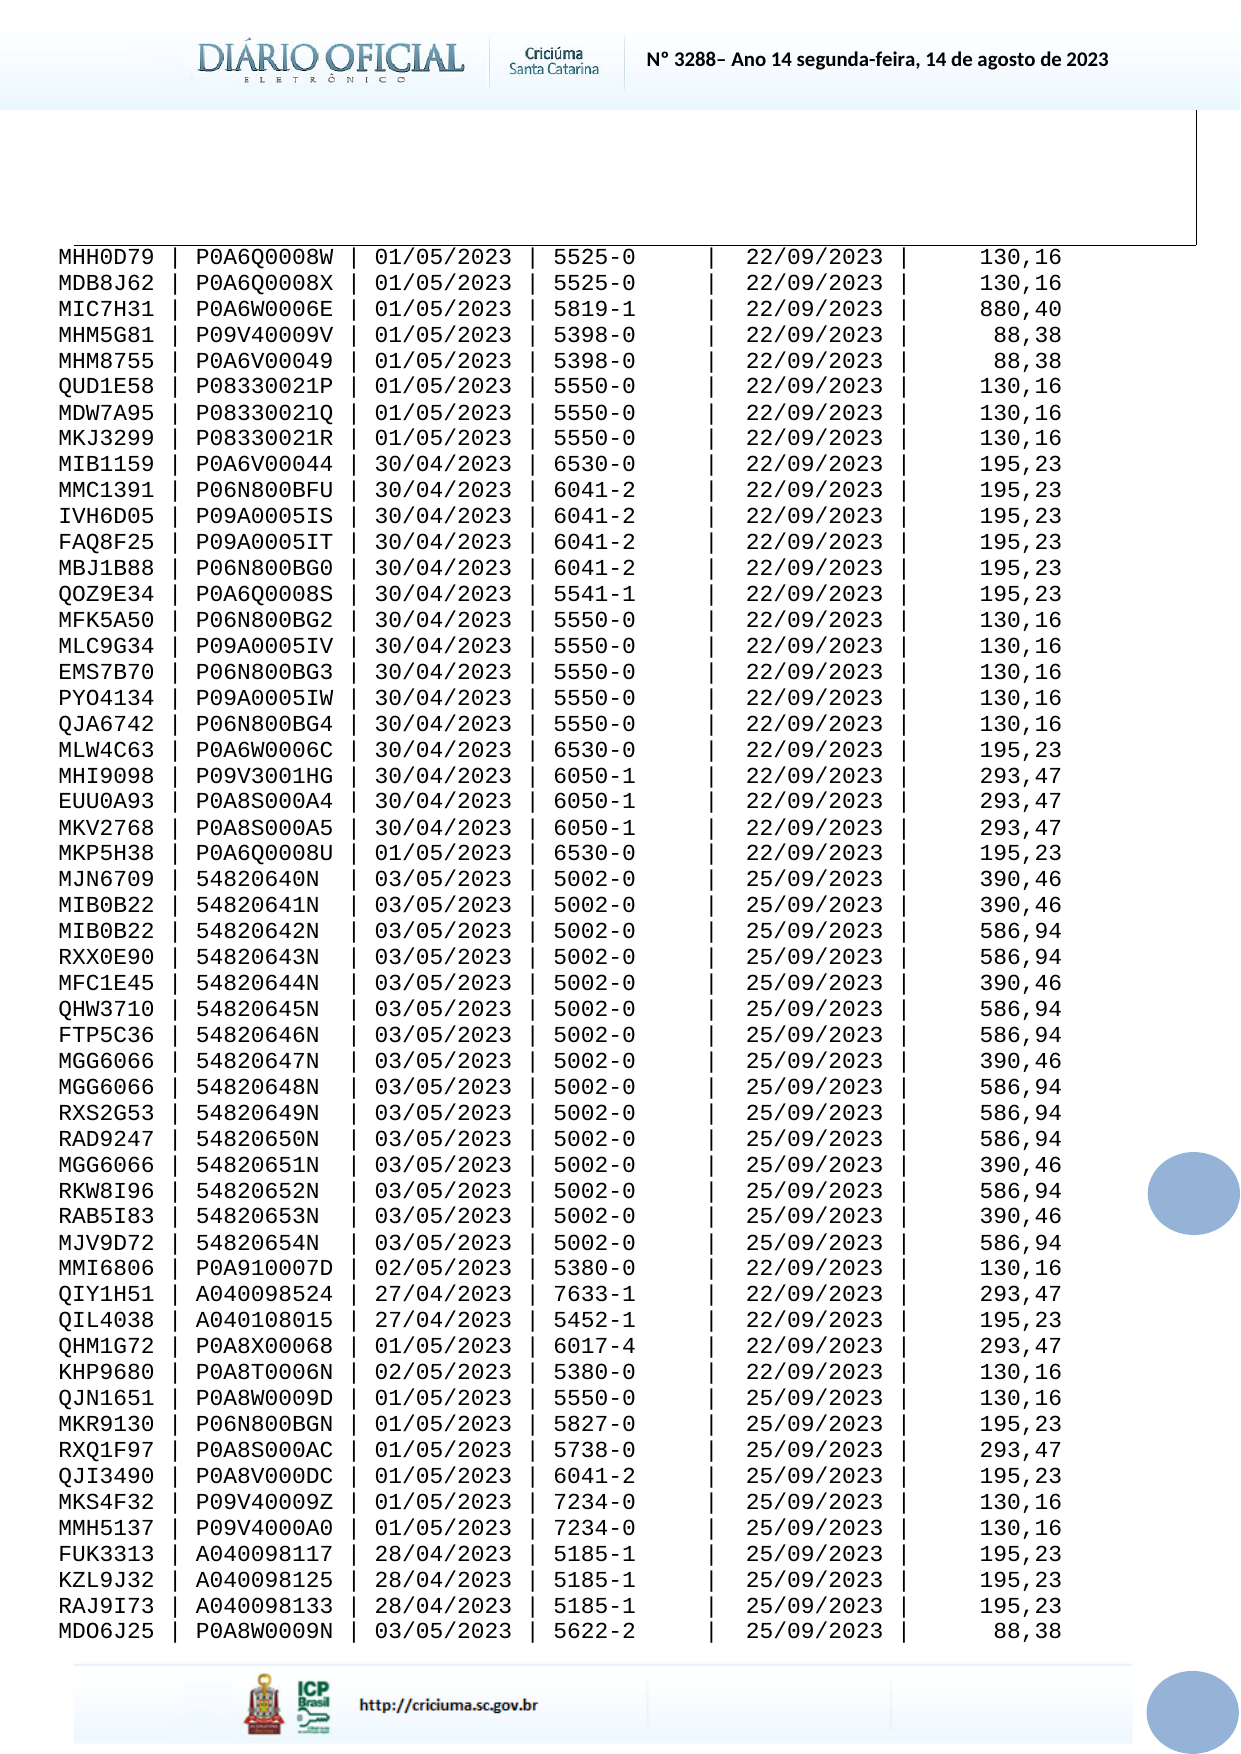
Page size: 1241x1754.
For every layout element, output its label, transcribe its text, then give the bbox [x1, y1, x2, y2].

text IVH6D05 | P09A0005IS | 30/04/2023 | 6041-2 | 22/09/2023 | 195,23 [44, 504, 1196, 531]
text MJV9D72 | 54820654N | 03/05/2023 | 5002-0 | 25/09/2023 | 586,94 [44, 1231, 1196, 1257]
text QJI3490 | P0A8V000DC | 01/05/2023 | 6041-2 | 25/09/2023 | 195,23 [44, 1464, 1196, 1490]
text MHH0D79 | P0A6Q0008W | 01/05/2023 | 5525-0 | 22/09/2023 | 130,16 [44, 245, 1196, 271]
text RAJ9I73 | A040098133 | 28/04/2023 | 5185-1 | 25/09/2023 | 195,23 [44, 1594, 1196, 1620]
text MGG6066 | 54820651N | 03/05/2023 | 5002-0 | 25/09/2023 | 390,46 [44, 1153, 1180, 1179]
text MMC1391 | P06N800BFU | 30/04/2023 | 6041-2 | 22/09/2023 | 195,23 [44, 479, 1196, 504]
text MGG6066 | 54820647N | 03/05/2023 | 5002-0 | 25/09/2023 | 390,46 [44, 1049, 1196, 1075]
text RXX0E90 | 54820643N | 03/05/2023 | 5002-0 | 25/09/2023 | 586,94 [44, 946, 1196, 971]
text MKP5H38 | P0A6Q0008U | 01/05/2023 | 6530-0 | 22/09/2023 | 195,23 [44, 842, 1196, 868]
text MKJ3299 | P08330021R | 01/05/2023 | 5550-0 | 22/09/2023 | 130,16 [44, 427, 1196, 453]
text MIB0B22 | 54820641N | 03/05/2023 | 5002-0 | 25/09/2023 | 390,46 [44, 894, 1196, 919]
text MHI9098 | P09V3001HG | 30/04/2023 | 6050-1 | 22/09/2023 | 293,47 [44, 764, 1196, 790]
text QIY1H51 | A040098524 | 27/04/2023 | 7633-1 | 22/09/2023 | 293,47 [44, 1283, 1196, 1309]
text PYO4134 | P09A0005IW | 30/04/2023 | 5550-0 | 22/09/2023 | 130,16 [44, 686, 1196, 712]
text MMI6806 | P0A910007D | 02/05/2023 | 5380-0 | 22/09/2023 | 130,16 [44, 1257, 1196, 1283]
text MIC7H31 | P0A6W0006E | 01/05/2023 | 5819-1 | 22/09/2023 | 880,40 [44, 297, 1196, 323]
text EUU0A93 | P0A8S000A4 | 30/04/2023 | 6050-1 | 22/09/2023 | 293,47 [44, 790, 1196, 816]
text QJA6742 | P06N800BG4 | 30/04/2023 | 5550-0 | 22/09/2023 | 130,16 [44, 712, 1196, 738]
text QJN1651 | P0A8W0009D | 01/05/2023 | 5550-0 | 25/09/2023 | 130,16 [44, 1386, 1196, 1412]
text QOZ9E34 | P0A6Q0008S | 30/04/2023 | 5541-1 | 22/09/2023 | 195,23 [44, 582, 1196, 608]
text MMH5137 | P09V4000A0 | 01/05/2023 | 7234-0 | 25/09/2023 | 130,16 [44, 1516, 1196, 1542]
text EMS7B70 | P06N800BG3 | 30/04/2023 | 5550-0 | 22/09/2023 | 130,16 [44, 660, 1196, 686]
text MDB8J62 | P0A6Q0008X | 01/05/2023 | 5525-0 | 22/09/2023 | 130,16 [44, 271, 1196, 297]
text QUD1E58 | P08330021P | 01/05/2023 | 5550-0 | 22/09/2023 | 130,16 [44, 375, 1196, 401]
text MFC1E45 | 54820644N | 03/05/2023 | 5002-0 | 25/09/2023 | 390,46 [44, 971, 1196, 997]
text FAQ8F25 | P09A0005IT | 30/04/2023 | 6041-2 | 22/09/2023 | 195,23 [44, 531, 1196, 556]
text MDW7A95 | P08330021Q | 01/05/2023 | 5550-0 | 22/09/2023 | 130,16 [44, 401, 1196, 427]
text MIB1159 | P0A6V00044 | 30/04/2023 | 6530-0 | 22/09/2023 | 195,23 [44, 453, 1196, 479]
text MLW4C63 | P0A6W0006C | 30/04/2023 | 6530-0 | 22/09/2023 | 195,23 [44, 738, 1196, 764]
text MBJ1B88 | P06N800BG0 | 30/04/2023 | 6041-2 | 22/09/2023 | 195,23 [44, 556, 1196, 582]
text MJN6709 | 54820640N | 03/05/2023 | 5002-0 | 25/09/2023 | 390,46 [44, 868, 1196, 894]
text MGG6066 | 54820648N | 03/05/2023 | 5002-0 | 25/09/2023 | 586,94 [44, 1075, 1196, 1101]
text MLC9G34 | P09A0005IV | 30/04/2023 | 5550-0 | 22/09/2023 | 130,16 [44, 634, 1196, 660]
text MDO6J25 | P0A8W0009N | 03/05/2023 | 5622-2 | 25/09/2023 | 88,38 [44, 1620, 1196, 1646]
text MKS4F32 | P09V40009Z | 01/05/2023 | 7234-0 | 25/09/2023 | 130,16 [44, 1490, 1196, 1516]
text MIB0B22 | 54820642N | 03/05/2023 | 5002-0 | 25/09/2023 | 586,94 [44, 919, 1196, 946]
text MKR9130 | P06N800BGN | 01/05/2023 | 5827-0 | 25/09/2023 | 195,23 [44, 1412, 1196, 1438]
text MHM5G81 | P09V40009V | 01/05/2023 | 5398-0 | 22/09/2023 | 88,38 [44, 323, 1196, 349]
text KZL9J32 | A040098125 | 28/04/2023 | 5185-1 | 25/09/2023 | 195,23 [44, 1568, 1196, 1594]
text MHM8755 | P0A6V00049 | 01/05/2023 | 5398-0 | 22/09/2023 | 88,38 [44, 349, 1196, 375]
text RAB5I83 | 54820653N | 03/05/2023 | 5002-0 | 25/09/2023 | 390,46 [44, 1205, 1171, 1231]
text KHP9680 | P0A8T0006N | 02/05/2023 | 5380-0 | 22/09/2023 | 130,16 [44, 1361, 1196, 1386]
text FUK3313 | A040098117 | 28/04/2023 | 5185-1 | 25/09/2023 | 195,23 [44, 1542, 1196, 1568]
text FTP5C36 | 54820646N | 03/05/2023 | 5002-0 | 25/09/2023 | 586,94 [44, 1023, 1196, 1049]
text QHM1G72 | P0A8X00068 | 01/05/2023 | 6017-4 | 22/09/2023 | 293,47 [44, 1334, 1196, 1361]
text RXQ1F97 | P0A8S000AC | 01/05/2023 | 5738-0 | 25/09/2023 | 293,47 [44, 1438, 1196, 1464]
text QHW3710 | 54820645N | 03/05/2023 | 5002-0 | 25/09/2023 | 586,94 [44, 997, 1196, 1023]
text RKW8I96 | 54820652N | 03/05/2023 | 5002-0 | 25/09/2023 | 586,94 [44, 1179, 1150, 1205]
text MKV2768 | P0A8S000A5 | 30/04/2023 | 6050-1 | 22/09/2023 | 293,47 [44, 816, 1196, 842]
text MFK5A50 | P06N800BG2 | 30/04/2023 | 5550-0 | 22/09/2023 | 130,16 [44, 608, 1196, 634]
text QIL4038 | A040108015 | 27/04/2023 | 5452-1 | 22/09/2023 | 195,23 [44, 1309, 1196, 1334]
text RAD9247 | 54820650N | 03/05/2023 | 5002-0 | 25/09/2023 | 586,94 [44, 1127, 1196, 1153]
text RXS2G53 | 54820649N | 03/05/2023 | 5002-0 | 25/09/2023 | 586,94 [44, 1101, 1196, 1127]
